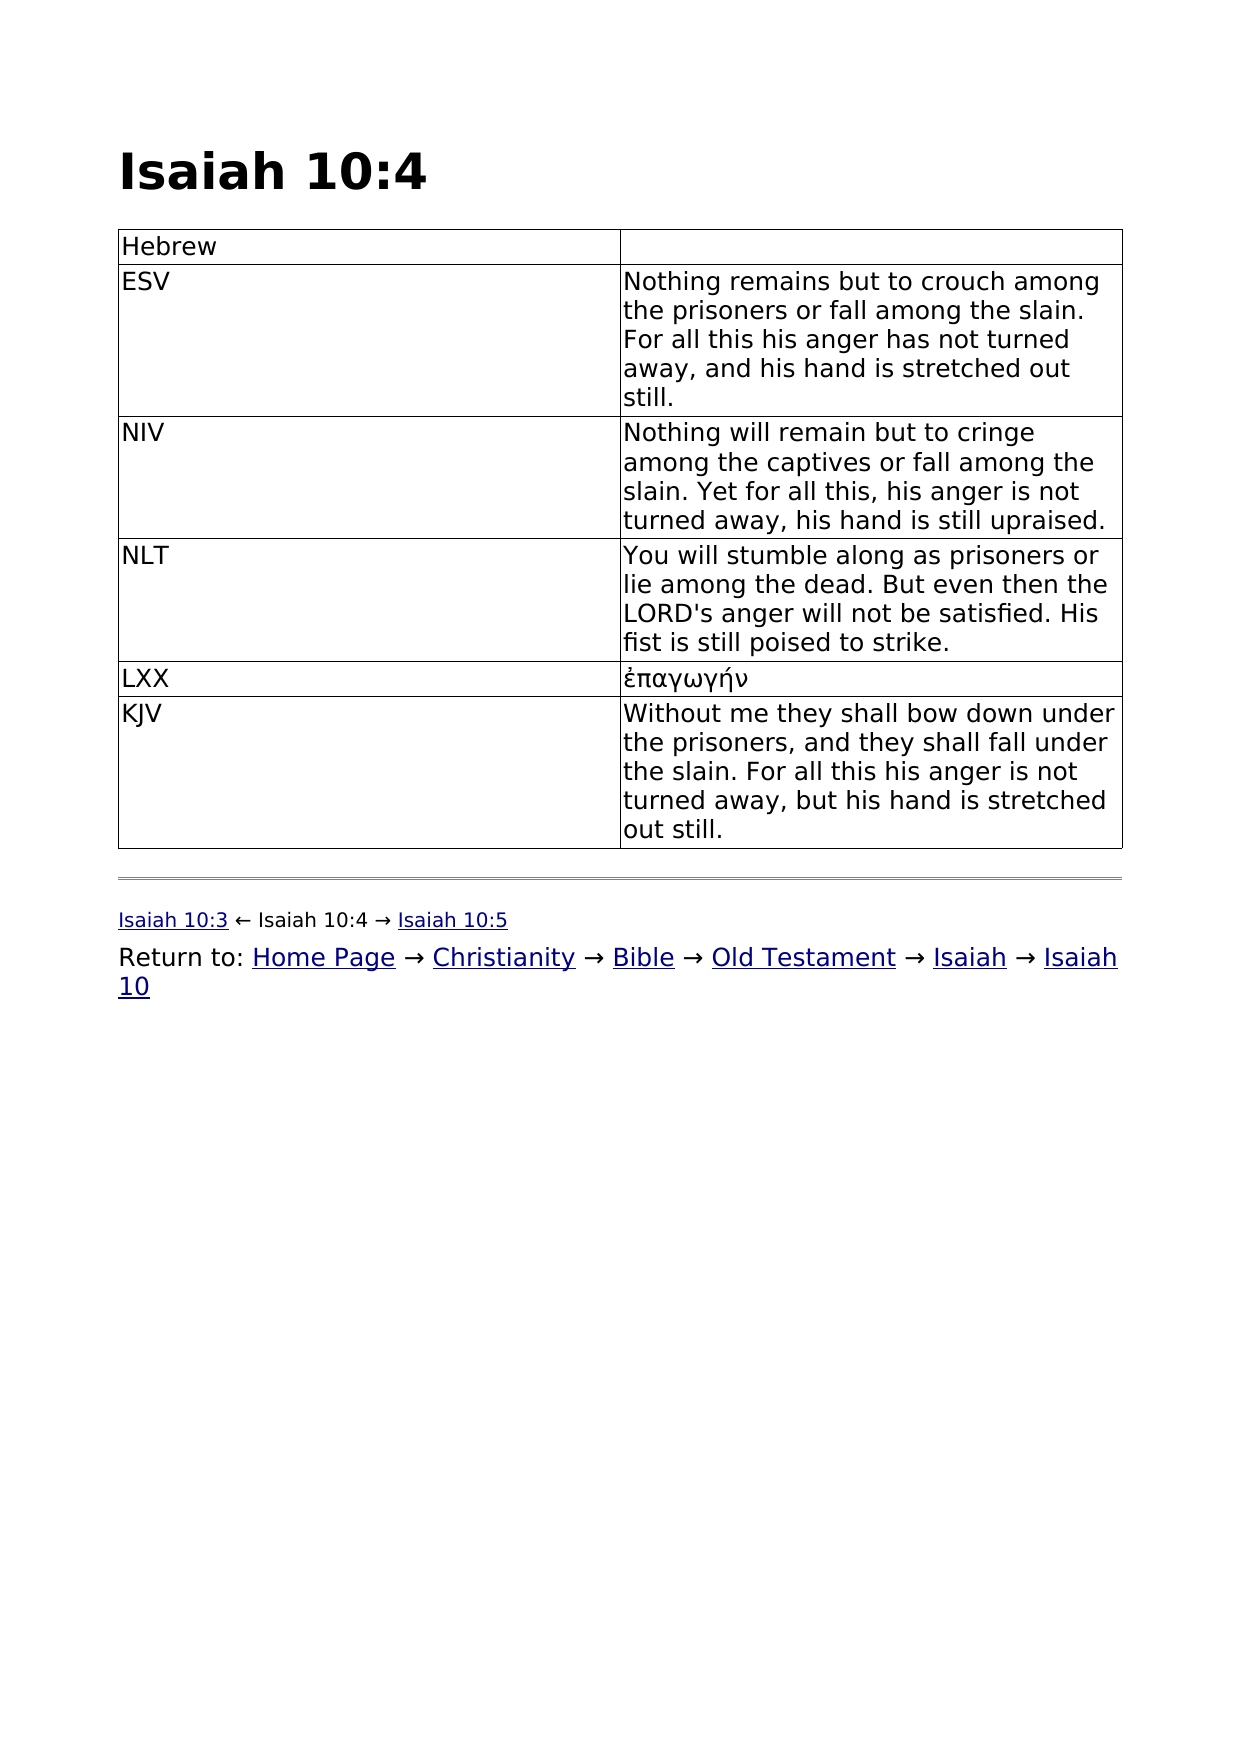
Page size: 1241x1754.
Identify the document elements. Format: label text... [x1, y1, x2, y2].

table_cell ἐπαγωγήν [621, 662, 1122, 696]
table_header Hebrew [119, 230, 620, 264]
table_cell You will stumble along as prisoners or lie among the dead. But even then the LORD's anger will not be satisfied. His fist is still poised to strike. [621, 539, 1122, 661]
subtitle Isaiah 10:4 [118, 143, 1122, 201]
table_cell Nothing will remain but to cringe among the captives or fall among the slain. Yet for all this, his anger is not turned away, his hand is still upraised. [621, 417, 1122, 538]
table_cell ESV [119, 265, 620, 416]
text Return to: Home Page → Christianity → Bible → Old Testament → Isaiah → Isaiah 10 [118, 943, 1122, 1001]
table_cell Nothing remains but to crouch among the prisoners or fall among the slain. For all this his anger has not turned away, and his hand is stretched out still. [621, 265, 1122, 416]
text Isaiah 10:3 ← Isaiah 10:4 → Isaiah 10:5 [118, 909, 1122, 943]
table_cell KJV [119, 697, 620, 848]
table_cell NIV [119, 417, 620, 538]
table_cell LXX [119, 662, 620, 696]
table_cell Without me they shall bow down under the prisoners, and they shall fall under the slain. For all this his anger is not turned away, but his hand is stretched out still. [621, 697, 1122, 848]
table_header [621, 230, 1122, 264]
table_cell NLT [119, 539, 620, 661]
